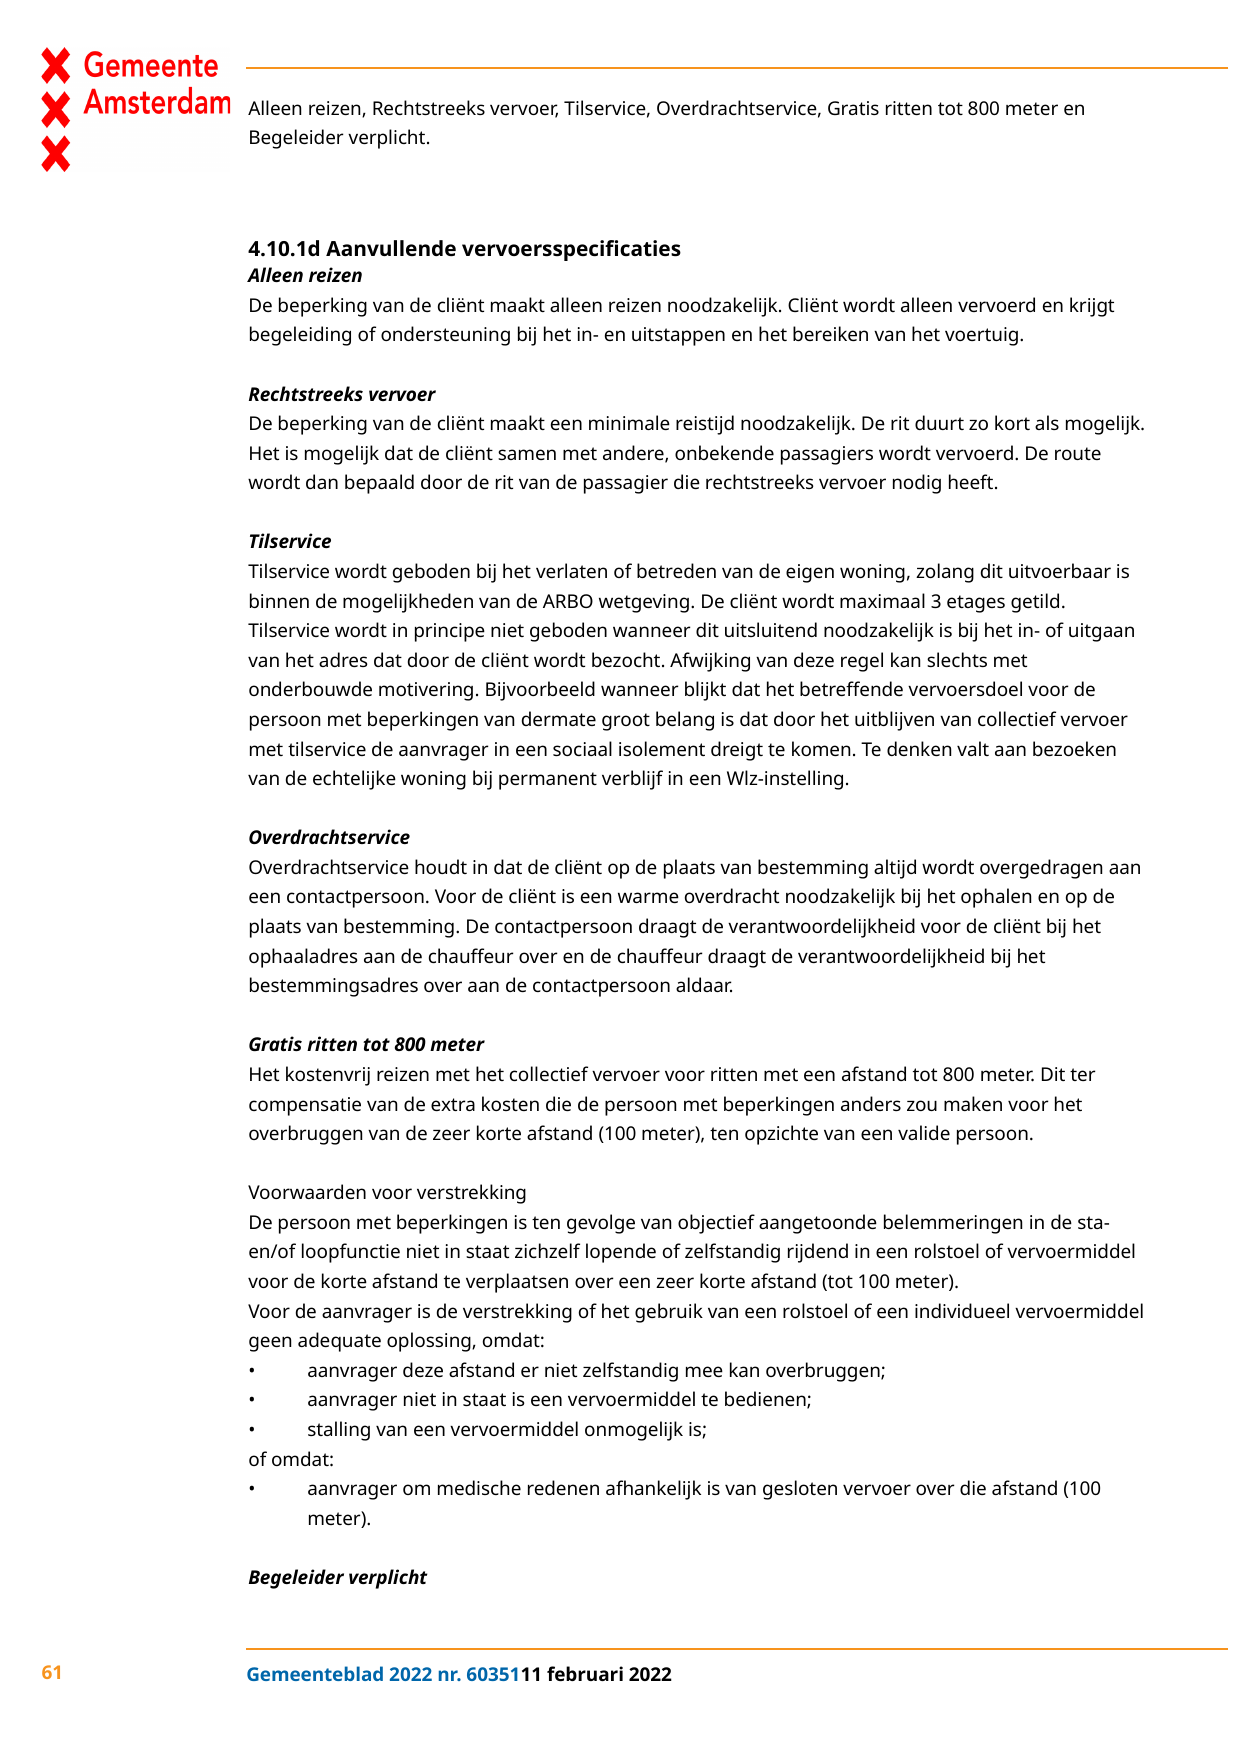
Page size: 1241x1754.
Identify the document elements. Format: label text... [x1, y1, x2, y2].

text Alleen reizen, Rechtstreeks vervoer, Tilservice, Overdrachtservice, Gratis ritten tot 800 meter en Begeleider verplicht. [248, 95, 1152, 150]
list aanvrager deze afstand er niet zelfstandig mee kan overbruggen; [248, 1357, 1152, 1383]
text De beperking van de cliënt maakt een minimale reistijd noodzakelijk. De rit duurt zo kort als mogelijk. Het is mogelijk dat de cliënt samen met andere, onbekende passagiers wordt vervoerd. De route wordt dan bepaald door de rit van de passagier die rechtstreeks vervoer nodig heeft. [248, 410, 1152, 495]
text De persoon met beperkingen is ten gevolge van objectief aangetoonde belemmeringen in de sta- en/of loopfunctie niet in staat zichzelf lopende of zelfstandig rijdend in een rolstoel of vervoermiddel voor de korte afstand te verplaatsen over een zeer korte afstand (tot 100 meter). [248, 1209, 1152, 1294]
text Begeleider verplicht [248, 1564, 1152, 1590]
text Overdrachtservice houdt in dat de cliënt op de plaats van bestemming altijd wordt overgedragen aan een contactpersoon. Voor de cliënt is een warme overdracht noodzakelijk bij het ophalen en op de plaats van bestemming. De contactpersoon draagt de verantwoordelijkheid voor de cliënt bij het ophaaladres aan de chauffeur over en de chauffeur draagt de verantwoordelijkheid bij het bestemmingsadres over aan de contactpersoon aldaar. [248, 854, 1152, 998]
text 4.10.1d Aanvullende vervoersspecificaties [248, 234, 1152, 262]
text Het kostenvrij reizen met het collectief vervoer voor ritten met een afstand tot 800 meter. Dit ter compensatie van de extra kosten die de persoon met beperkingen anders zou maken voor het overbruggen van de zeer korte afstand (100 meter), ten opzichte van een valide persoon. [248, 1061, 1152, 1146]
text De beperking van de cliënt maakt alleen reizen noodzakelijk. Cliënt wordt alleen vervoerd en krijgt begeleiding of ondersteuning bij het in- en uitstappen en het bereiken van het voertuig. [248, 292, 1152, 347]
text Tilservice wordt geboden bij het verlaten of betreden van de eigen woning, zolang dit uitvoerbaar is binnen de mogelijkheden van de ARBO wetgeving. De cliënt wordt maximaal 3 etages getild. Tilservice wordt in principe niet geboden wanneer dit uitsluitend noodzakelijk is bij het in- of uitgaan van het adres dat door de cliënt wordt bezocht. Afwijking van deze regel kan slechts met onderbouwde motivering. Bijvoorbeeld wanneer blijkt dat het betreffende vervoersdoel voor de persoon met beperkingen van dermate groot belang is dat door het uitblijven van collectief vervoer met tilservice de aanvrager in een sociaal isolement dreigt te komen. Te denken valt aan bezoeken van de echtelijke woning bij permanent verblijf in een Wlz-instelling. [248, 558, 1152, 791]
text Voor de aanvrager is de verstrekking of het gebruik van een rolstoel of een individueel vervoermiddel geen adequate oplossing, omdat: [248, 1298, 1152, 1353]
list aanvrager niet in staat is een vervoermiddel te bedienen; [248, 1387, 1152, 1412]
list aanvrager om medische redenen afhankelijk is van gesloten vervoer over die afstand (100 meter). [248, 1475, 1152, 1531]
text Voorwaarden voor verstrekking [248, 1179, 1152, 1205]
text of omdat: [248, 1446, 1152, 1471]
text Alleen reizen [248, 262, 1152, 288]
list stalling van een vervoermiddel onmogelijk is; [248, 1416, 1152, 1442]
picture [41, 47, 231, 172]
text Overdrachtservice [248, 824, 1152, 850]
text Tilservice [248, 529, 1152, 554]
text Gratis ritten tot 800 meter [248, 1032, 1152, 1057]
text Rechtstreeks vervoer [248, 381, 1152, 406]
